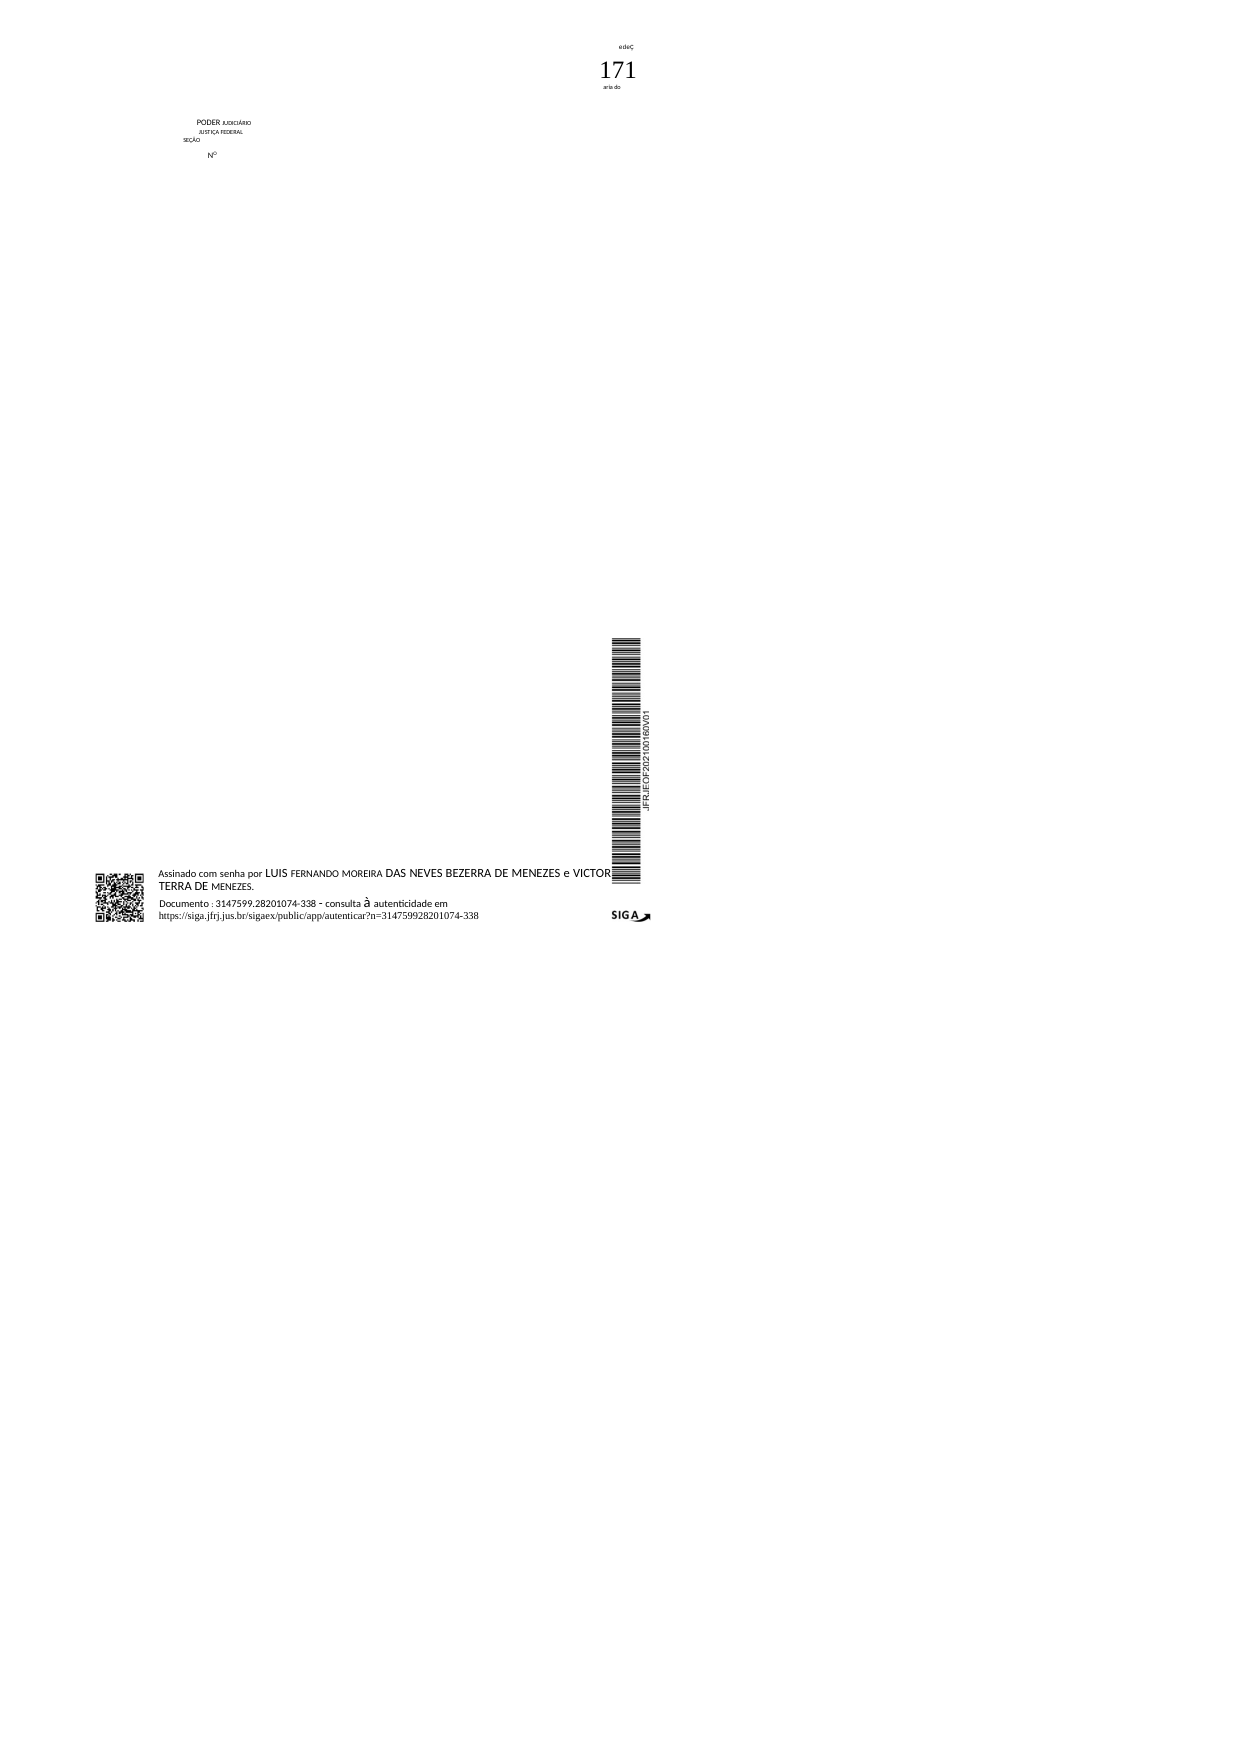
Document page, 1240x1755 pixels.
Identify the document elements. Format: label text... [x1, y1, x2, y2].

subtitle NO [150, 151, 274, 161]
